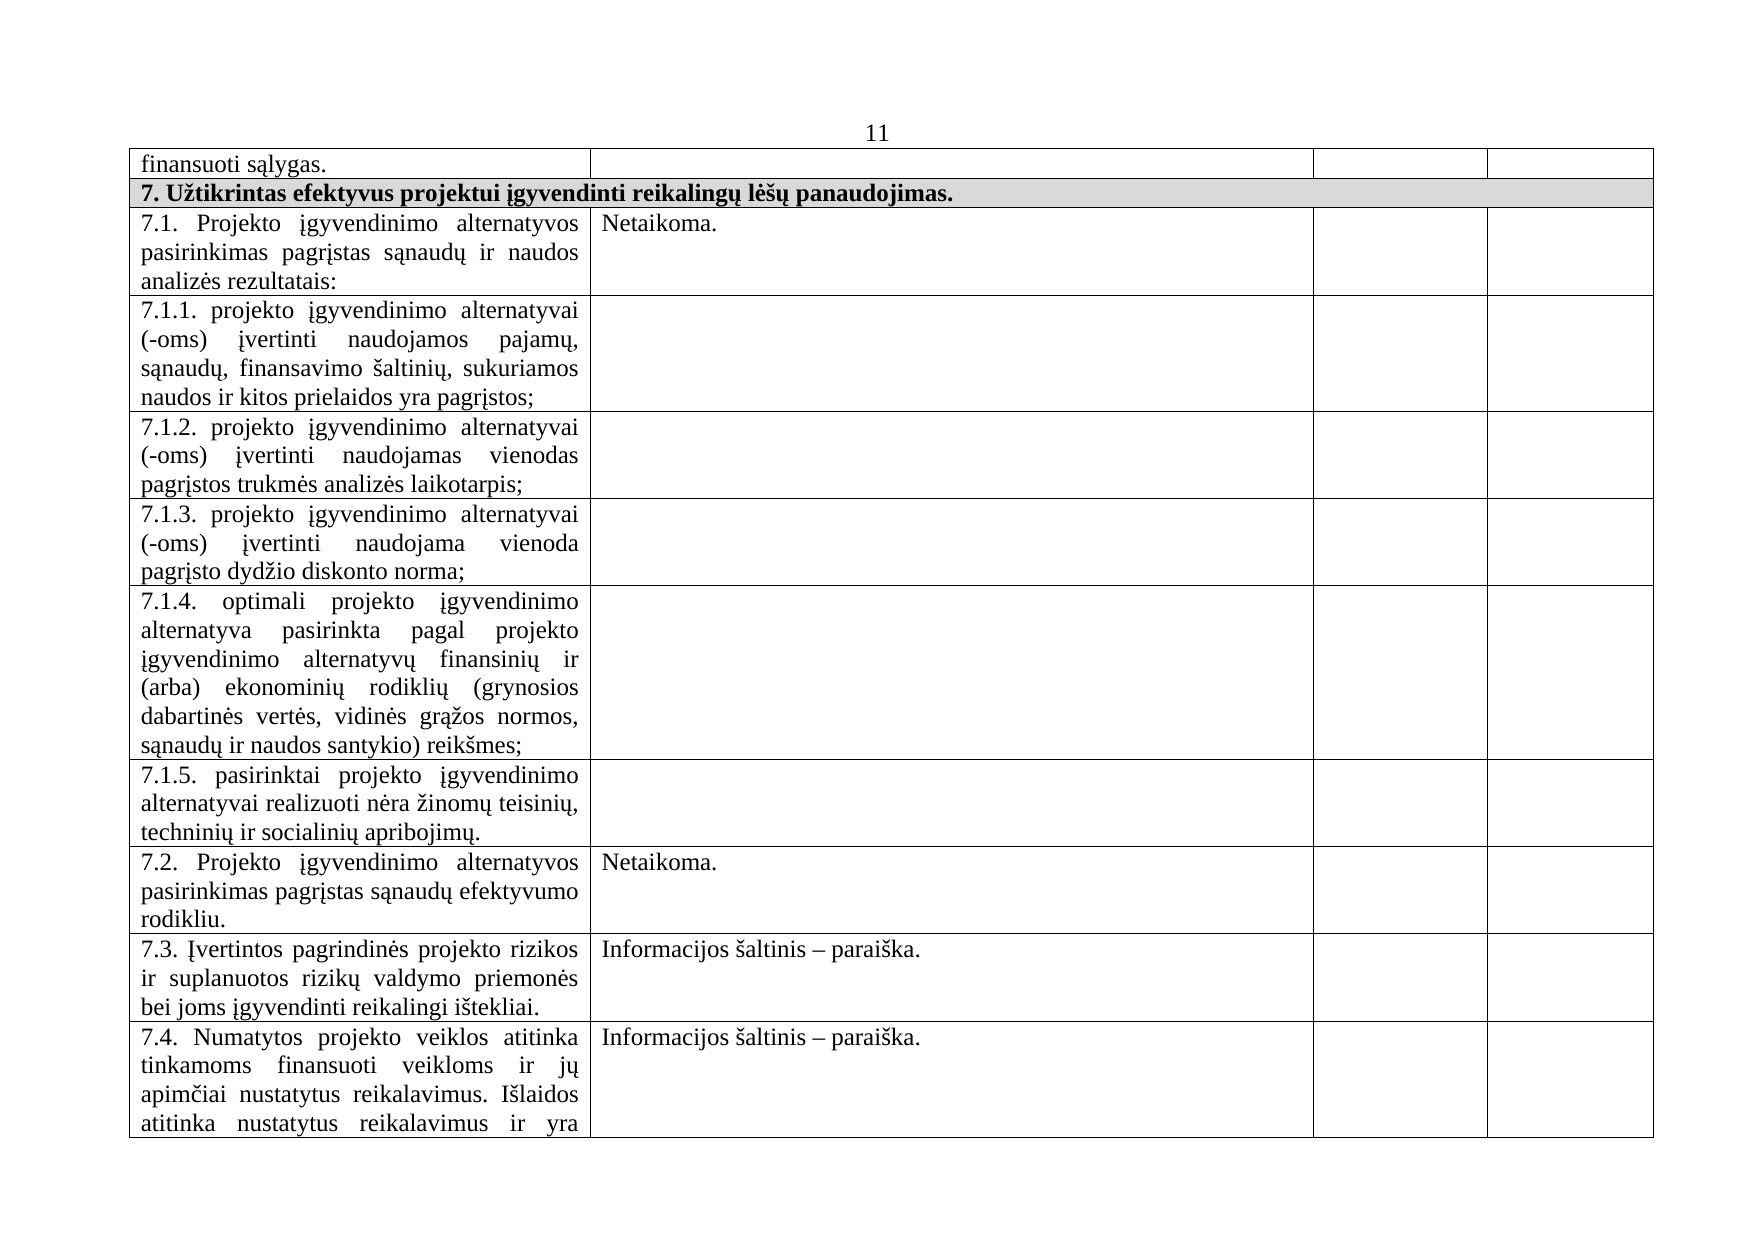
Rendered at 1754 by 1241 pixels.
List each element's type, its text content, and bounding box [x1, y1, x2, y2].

table_cell 7.4. Numatytos projekto veiklos atitinka tinkamoms finansuoti veikloms ir jų apimčiai nustatytus reikalavimus. Išlaidos atitinka nustatytus reikalavimus ir yra [130, 1022, 590, 1137]
table_cell [1314, 934, 1487, 1021]
table_cell [1488, 208, 1653, 294]
table_cell 7.1.1. projekto įgyvendinimo alternatyvai (-oms) įvertinti naudojamos pajamų, sąnaudų, finansavimo šaltinių, sukuriamos naudos ir kitos prielaidos yra pagrįstos; [130, 296, 590, 411]
table_cell [591, 586, 1313, 759]
table_cell [1488, 934, 1653, 1021]
table_cell [1488, 586, 1653, 759]
table_cell 7.1.5. pasirinktai projekto įgyvendinimo alternatyvai realizuoti nėra žinomų teisinių, techninių ir socialinių apribojimų. [130, 760, 590, 846]
table_cell [1314, 499, 1487, 585]
table_cell 7. Užtikrintas efektyvus projektui įgyvendinti reikalingų lėšų panaudojimas. [130, 179, 1653, 207]
table_cell [1314, 586, 1487, 759]
table_cell [1314, 1022, 1487, 1137]
table_cell [1488, 847, 1653, 933]
table_cell [591, 296, 1313, 411]
table_cell [1314, 847, 1487, 933]
table_cell [591, 760, 1313, 846]
table_cell [1314, 149, 1487, 177]
table_cell 7.3. Įvertintos pagrindinės projekto rizikos ir suplanuotos rizikų valdymo priemonės bei joms įgyvendinti reikalingi ištekliai. [130, 934, 590, 1021]
table_cell [1314, 208, 1487, 294]
table_cell [591, 149, 1313, 177]
table_cell 7.2. Projekto įgyvendinimo alternatyvos pasirinkimas pagrįstas sąnaudų efektyvumo rodikliu. [130, 847, 590, 933]
table_cell [1314, 760, 1487, 846]
table_cell [591, 412, 1313, 498]
table_cell [1314, 296, 1487, 411]
table_cell 7.1.4. optimali projekto įgyvendinimo alternatyva pasirinkta pagal projekto įgyvendinimo alternatyvų finansinių ir (arba) ekonominių rodiklių (grynosios dabartinės vertės, vidinės grąžos normos, sąnaudų ir naudos santykio) reikšmes; [130, 586, 590, 759]
table_cell finansuoti sąlygas. [130, 149, 590, 177]
table_cell [1488, 296, 1653, 411]
table_cell 7.1.3. projekto įgyvendinimo alternatyvai (-oms) įvertinti naudojama vienoda pagrįsto dydžio diskonto norma; [130, 499, 590, 585]
table_cell [1488, 149, 1653, 177]
table_cell [1314, 412, 1487, 498]
table_cell [1488, 760, 1653, 846]
table_cell 7.1.2. projekto įgyvendinimo alternatyvai (-oms) įvertinti naudojamas vienodas pagrįstos trukmės analizės laikotarpis; [130, 412, 590, 498]
table_cell 7.1. Projekto įgyvendinimo alternatyvos pasirinkimas pagrįstas sąnaudų ir naudos analizės rezultatais: [130, 208, 590, 294]
table_cell [1488, 412, 1653, 498]
table_cell [1488, 1022, 1653, 1137]
table_cell [1488, 499, 1653, 585]
table_cell Informacijos šaltinis – paraiška. [591, 934, 1313, 1021]
table_cell Informacijos šaltinis – paraiška. [591, 1022, 1313, 1137]
table_cell Netaikoma. [591, 208, 1313, 294]
table_cell [591, 499, 1313, 585]
table_cell Netaikoma. [591, 847, 1313, 933]
